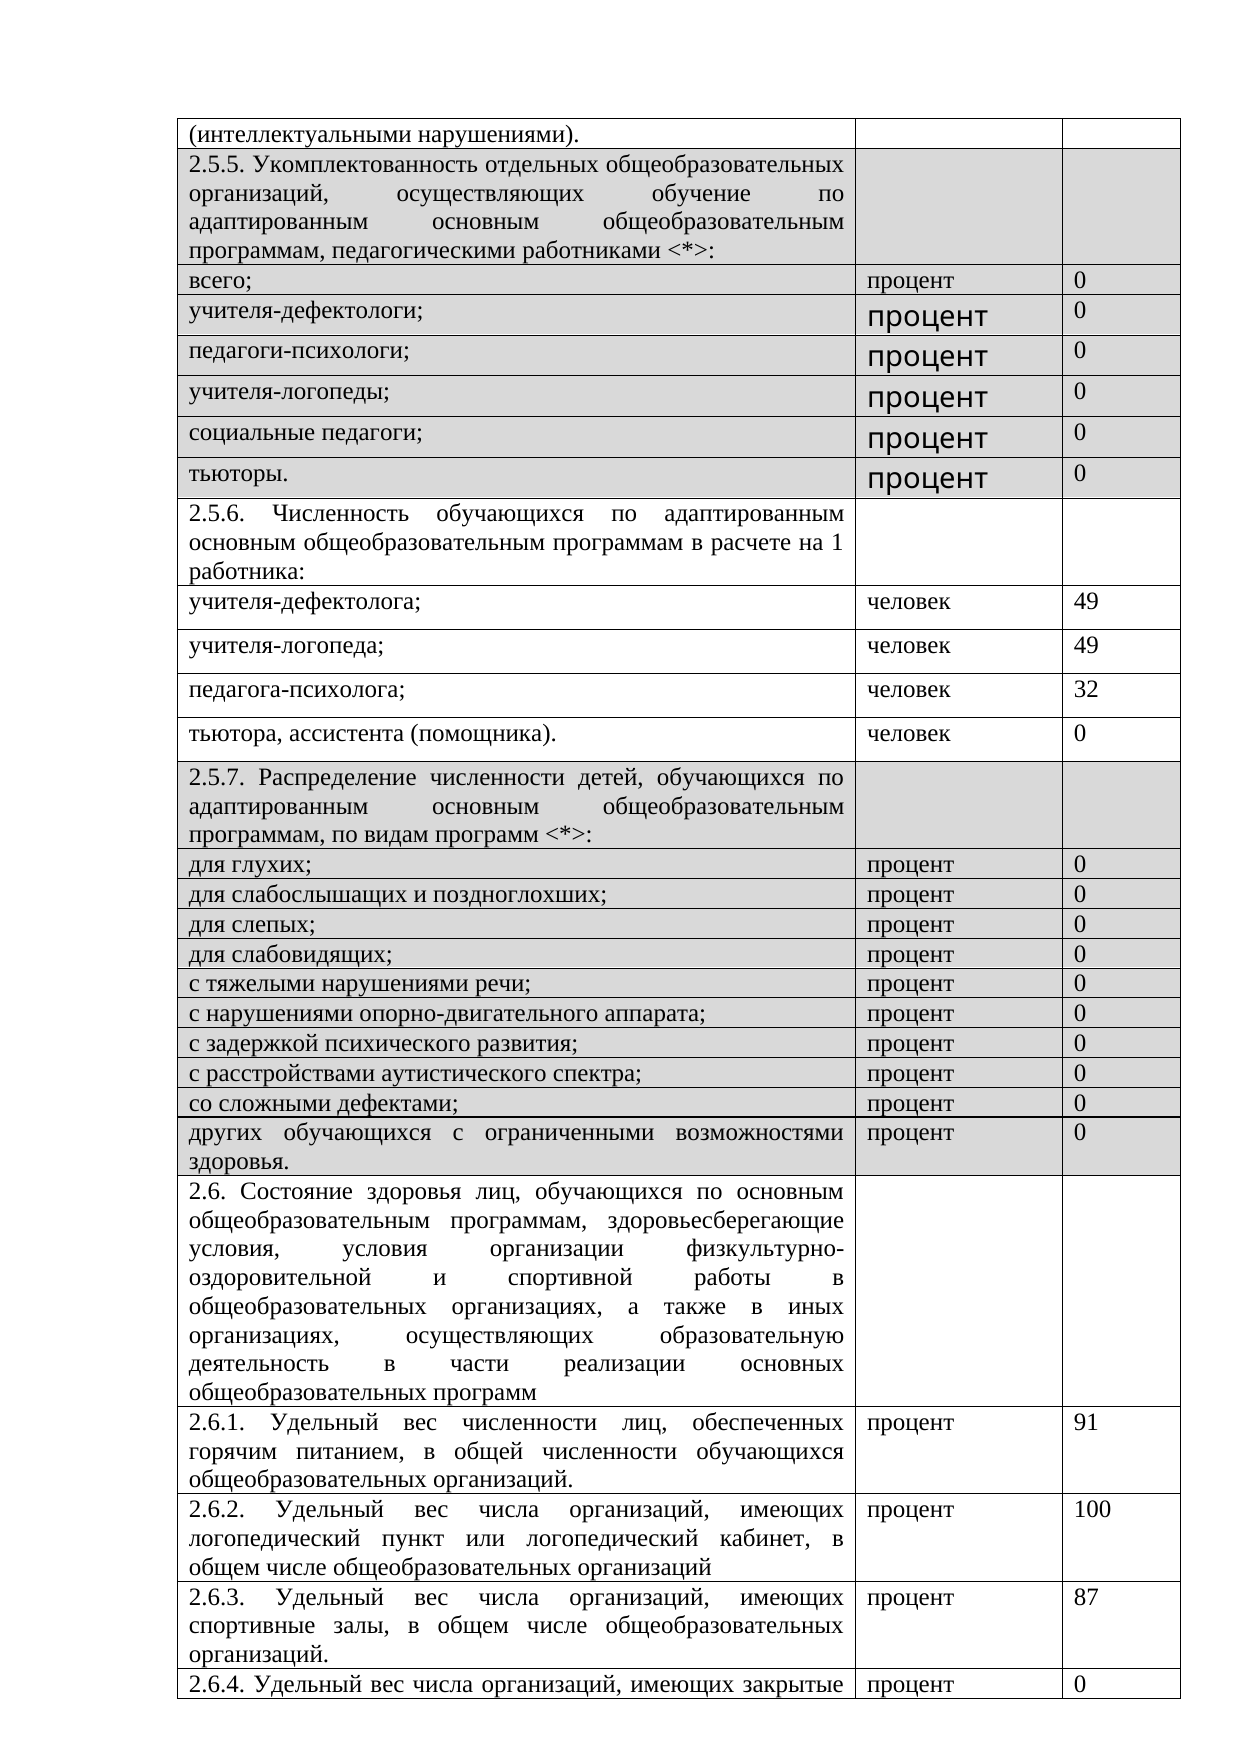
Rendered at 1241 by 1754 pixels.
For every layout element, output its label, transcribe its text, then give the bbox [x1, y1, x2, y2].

table_cell 91 [1063, 1407, 1180, 1493]
table_cell человек [856, 674, 1062, 717]
table_cell [1063, 1176, 1180, 1406]
table_cell педагога-психолога; [178, 674, 855, 717]
table_cell 100 [1063, 1494, 1180, 1581]
table_cell процент [856, 458, 1062, 497]
table_cell всего; [178, 265, 855, 294]
table_cell 0 [1063, 909, 1180, 938]
table_cell 0 [1063, 458, 1180, 497]
table_cell учителя-дефектолога; [178, 586, 855, 629]
table_cell 0 [1063, 939, 1180, 967]
table_cell [856, 1176, 1062, 1406]
table_cell 0 [1063, 376, 1180, 416]
table_cell 0 [1063, 1088, 1180, 1116]
table_cell процент [856, 1118, 1062, 1175]
table_cell (интеллектуальными нарушениями). [178, 119, 855, 148]
table_cell [1063, 499, 1180, 585]
table_cell тьюторы. [178, 458, 855, 497]
table_cell со сложными дефектами; [178, 1088, 855, 1116]
table_cell процент [856, 909, 1062, 938]
table_cell 0 [1063, 417, 1180, 457]
table_cell учителя-логопеда; [178, 630, 855, 673]
table_cell социальные педагоги; [178, 417, 855, 457]
table_cell с расстройствами аутистического спектра; [178, 1058, 855, 1087]
table_cell 0 [1063, 336, 1180, 375]
table_cell 2.6.4. Удельный вес числа организаций, имеющих закрытые [178, 1669, 855, 1698]
table_cell для глухих; [178, 849, 855, 878]
table_cell тьютора, ассистента (помощника). [178, 718, 855, 761]
table_cell процент [856, 1669, 1062, 1698]
table_cell процент [856, 1058, 1062, 1087]
table_cell 0 [1063, 1028, 1180, 1057]
table_cell [856, 149, 1062, 264]
table_cell процент [856, 265, 1062, 294]
table_cell 2.6.2. Удельный вес числа организаций, имеющих логопедический пункт или логопедический кабинет, в общем числе общеобразовательных организаций [178, 1494, 855, 1581]
table_cell человек [856, 718, 1062, 761]
table_cell процент [856, 376, 1062, 416]
table_cell 0 [1063, 265, 1180, 294]
table_cell 0 [1063, 718, 1180, 761]
table_cell 0 [1063, 1058, 1180, 1087]
table_cell с тяжелыми нарушениями речи; [178, 969, 855, 997]
table_cell 2.5.5. Укомплектованность отдельных общеобразовательных организаций, осуществляющих обучение по адаптированным основным общеобразовательным программам, педагогическими работниками <*>: [178, 149, 855, 264]
table_cell 2.6. Состояние здоровья лиц, обучающихся по основным общеобразовательным программам, здоровьесберегающие условия, условия организации физкультурно-оздоровительной и спортивной работы в общеобразовательных организациях, а также в иных организациях, осуществляющих образовательную деятельность в части реализации основных общеобразовательных программ [178, 1176, 855, 1406]
table_cell 0 [1063, 1118, 1180, 1175]
table_cell 0 [1063, 295, 1180, 334]
table_cell 0 [1063, 1669, 1180, 1698]
table_cell 2.6.1. Удельный вес численности лиц, обеспеченных горячим питанием, в общей численности обучающихся общеобразовательных организаций. [178, 1407, 855, 1493]
table_cell с задержкой психического развития; [178, 1028, 855, 1057]
table_cell процент [856, 1088, 1062, 1116]
table_cell 0 [1063, 969, 1180, 997]
table_cell для слабослышащих и поздноглохших; [178, 879, 855, 908]
table_cell процент [856, 417, 1062, 457]
table_cell учителя-дефектологи; [178, 295, 855, 334]
table_cell с нарушениями опорно-двигательного аппарата; [178, 998, 855, 1027]
table_cell 2.6.3. Удельный вес числа организаций, имеющих спортивные залы, в общем числе общеобразовательных организаций. [178, 1582, 855, 1668]
table_cell [856, 762, 1062, 848]
table_cell процент [856, 939, 1062, 967]
table_cell процент [856, 879, 1062, 908]
table_cell человек [856, 630, 1062, 673]
table_cell для слепых; [178, 909, 855, 938]
table_cell 49 [1063, 586, 1180, 629]
table_cell [1063, 149, 1180, 264]
table_cell процент [856, 1407, 1062, 1493]
table_cell 0 [1063, 879, 1180, 908]
table_cell процент [856, 336, 1062, 375]
table_cell 87 [1063, 1582, 1180, 1668]
table_cell учителя-логопеды; [178, 376, 855, 416]
table_cell 2.5.6. Численность обучающихся по адаптированным основным общеобразовательным программам в расчете на 1 работника: [178, 499, 855, 585]
table_cell 0 [1063, 849, 1180, 878]
table_cell процент [856, 1582, 1062, 1668]
table_cell [1063, 119, 1180, 148]
table_cell 49 [1063, 630, 1180, 673]
table_cell других обучающихся с ограниченными возможностями здоровья. [178, 1118, 855, 1175]
table_cell [856, 499, 1062, 585]
table_cell 0 [1063, 998, 1180, 1027]
table_cell педагоги-психологи; [178, 336, 855, 375]
table_cell [856, 119, 1062, 148]
table_cell [1063, 762, 1180, 848]
table_cell 2.5.7. Распределение численности детей, обучающихся по адаптированным основным общеобразовательным программам, по видам программ <*>: [178, 762, 855, 848]
table_cell процент [856, 969, 1062, 997]
table_cell процент [856, 1494, 1062, 1581]
table_cell процент [856, 295, 1062, 334]
table_cell 32 [1063, 674, 1180, 717]
table_cell для слабовидящих; [178, 939, 855, 967]
table_cell процент [856, 849, 1062, 878]
table_cell процент [856, 1028, 1062, 1057]
table_cell человек [856, 586, 1062, 629]
table_cell процент [856, 998, 1062, 1027]
